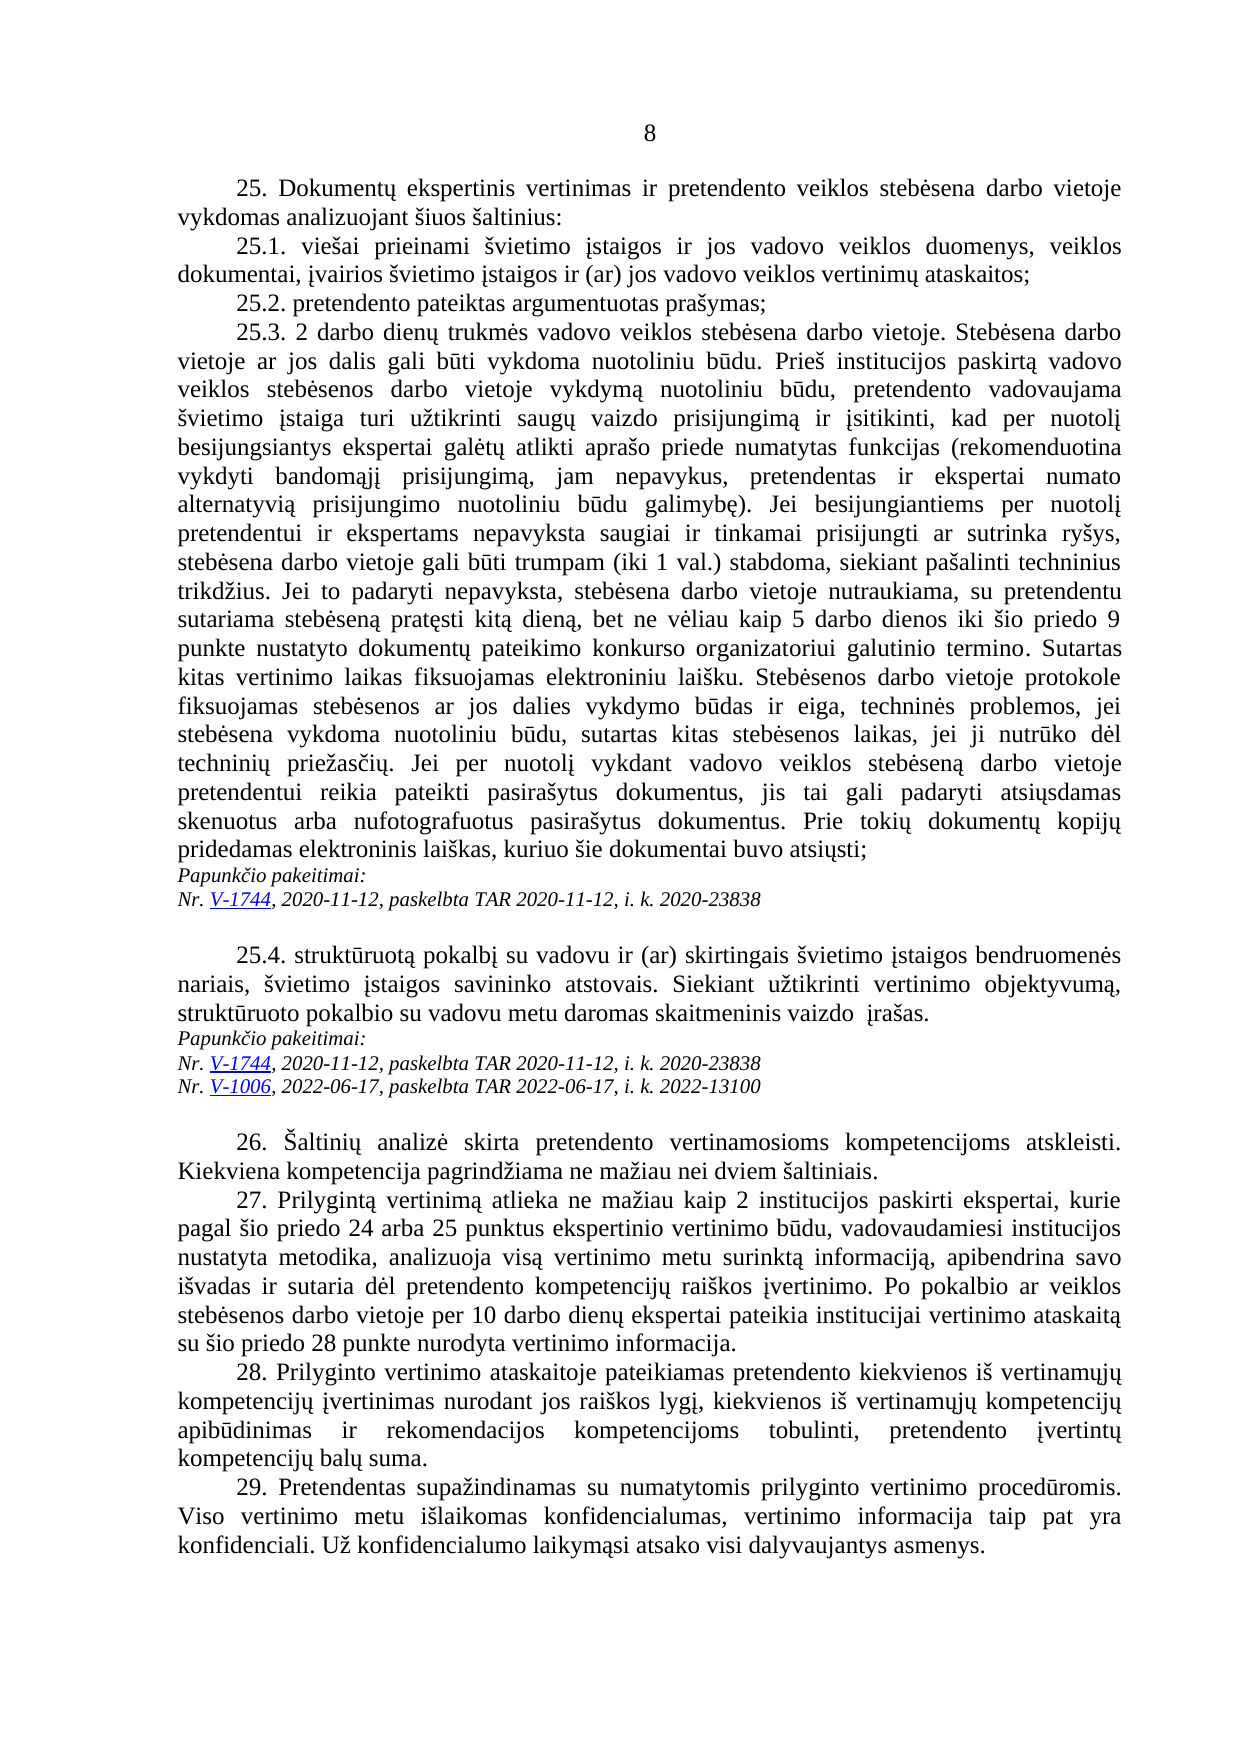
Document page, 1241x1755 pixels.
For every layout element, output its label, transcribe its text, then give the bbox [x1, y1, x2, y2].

text 25.1. viešai prieinami švietimo įstaigos ir jos vadovo veiklos duomenys, veiklos dokumentai, įvairios švietimo įstaigos ir (ar) jos vadovo veiklos vertinimų ataskaitos; [177, 231, 1122, 288]
text 25.3. 2 darbo dienų trukmės vadovo veiklos stebėsena darbo vietoje. Stebėsena darbo vietoje ar jos dalis gali būti vykdoma nuotoliniu būdu. Prieš institucijos paskirtą vadovo veiklos stebėsenos darbo vietoje vykdymą nuotoliniu būdu, pretendento vadovaujama švietimo įstaiga turi užtikrinti saugų vaizdo prisijungimą ir įsitikinti, kad per nuotolį besijungsiantys ekspertai galėtų atlikti aprašo priede numatytas funkcijas (rekomenduotina vykdyti bandomąjį prisijungimą, jam nepavykus, pretendentas ir ekspertai numato alternatyvią prisijungimo nuotoliniu būdu galimybę). Jei besijungiantiems per nuotolį pretendentui ir ekspertams nepavyksta saugiai ir tinkamai prisijungti ar sutrinka ryšys, stebėsena darbo vietoje gali būti trumpam (iki 1 val.) stabdoma, siekiant pašalinti techninius trikdžius. Jei to padaryti nepavyksta, stebėsena darbo vietoje nutraukiama, su pretendentu sutariama stebėseną pratęsti kitą dieną, bet ne vėliau kaip 5 darbo dienos iki šio priedo 9 punkte nustatyto dokumentų pateikimo konkurso organizatoriui galutinio termino. Sutartas kitas vertinimo laikas fiksuojamas elektroniniu laišku. Stebėsenos darbo vietoje protokole fiksuojamas stebėsenos ar jos dalies vykdymo būdas ir eiga, techninės problemos, jei stebėsena vykdoma nuotoliniu būdu, sutartas kitas stebėsenos laikas, jei ji nutrūko dėl techninių priežasčių. Jei per nuotolį vykdant vadovo veiklos stebėseną darbo vietoje pretendentui reikia pateikti pasirašytus dokumentus, jis tai gali padaryti atsiųsdamas skenuotus arba nufotografuotus pasirašytus dokumentus. Prie tokių dokumentų kopijų pridedamas elektroninis laiškas, kuriuo šie dokumentai buvo atsiųsti; [177, 317, 1122, 863]
text Papunkčio pakeitimai: [177, 863, 1122, 887]
text 29. Pretendentas supažindinamas su numatytomis prilyginto vertinimo procedūromis. Viso vertinimo metu išlaikomas konfidencialumas, vertinimo informacija taip pat yra konfidenciali. Už konfidencialumo laikymąsi atsako visi dalyvaujantys asmenys. [177, 1472, 1122, 1558]
text 27. Prilygintą vertinimą atlieka ne mažiau kaip 2 institucijos paskirti ekspertai, kurie pagal šio priedo 24 arba 25 punktus ekspertinio vertinimo būdu, vadovaudamiesi institucijos nustatyta metodika, analizuoja visą vertinimo metu surinktą informaciją, apibendrina savo išvadas ir sutaria dėl pretendento kompetencijų raiškos įvertinimo. Po pokalbio ar veiklos stebėsenos darbo vietoje per 10 darbo dienų ekspertai pateikia institucijai vertinimo ataskaitą su šio priedo 28 punkte nurodyta vertinimo informacija. [177, 1185, 1122, 1357]
text Nr. V-1744, 2020-11-12, paskelbta TAR 2020-11-12, i. k. 2020-23838 [177, 887, 1122, 911]
text Papunkčio pakeitimai: [177, 1026, 1122, 1050]
text 25. Dokumentų ekspertinis vertinimas ir pretendento veiklos stebėsena darbo vietoje vykdomas analizuojant šiuos šaltinius: [177, 173, 1122, 231]
text 28. Prilyginto vertinimo ataskaitoje pateikiamas pretendento kiekvienos iš vertinamųjų kompetencijų įvertinimas nurodant jos raiškos lygį, kiekvienos iš vertinamųjų kompetencijų apibūdinimas ir rekomendacijos kompetencijoms tobulinti, pretendento įvertintų kompetencijų balų suma. [177, 1357, 1122, 1472]
text 25.2. pretendento pateiktas argumentuotas prašymas; [177, 288, 1122, 317]
text Nr. V-1744, 2020-11-12, paskelbta TAR 2020-11-12, i. k. 2020-23838 [177, 1050, 1122, 1074]
text 26. Šaltinių analizė skirta pretendento vertinamosioms kompetencijoms atskleisti. Kiekviena kompetencija pagrindžiama ne mažiau nei dviem šaltiniais. [177, 1127, 1122, 1185]
text Nr. V-1006, 2022-06-17, paskelbta TAR 2022-06-17, i. k. 2022-13100 [177, 1074, 1122, 1098]
text 25.4. struktūruotą pokalbį su vadovu ir (ar) skirtingais švietimo įstaigos bendruomenės nariais, švietimo įstaigos savininko atstovais. Siekiant užtikrinti vertinimo objektyvumą, struktūruoto pokalbio su vadovu metu daromas skaitmeninis vaizdo įrašas. [177, 940, 1122, 1026]
